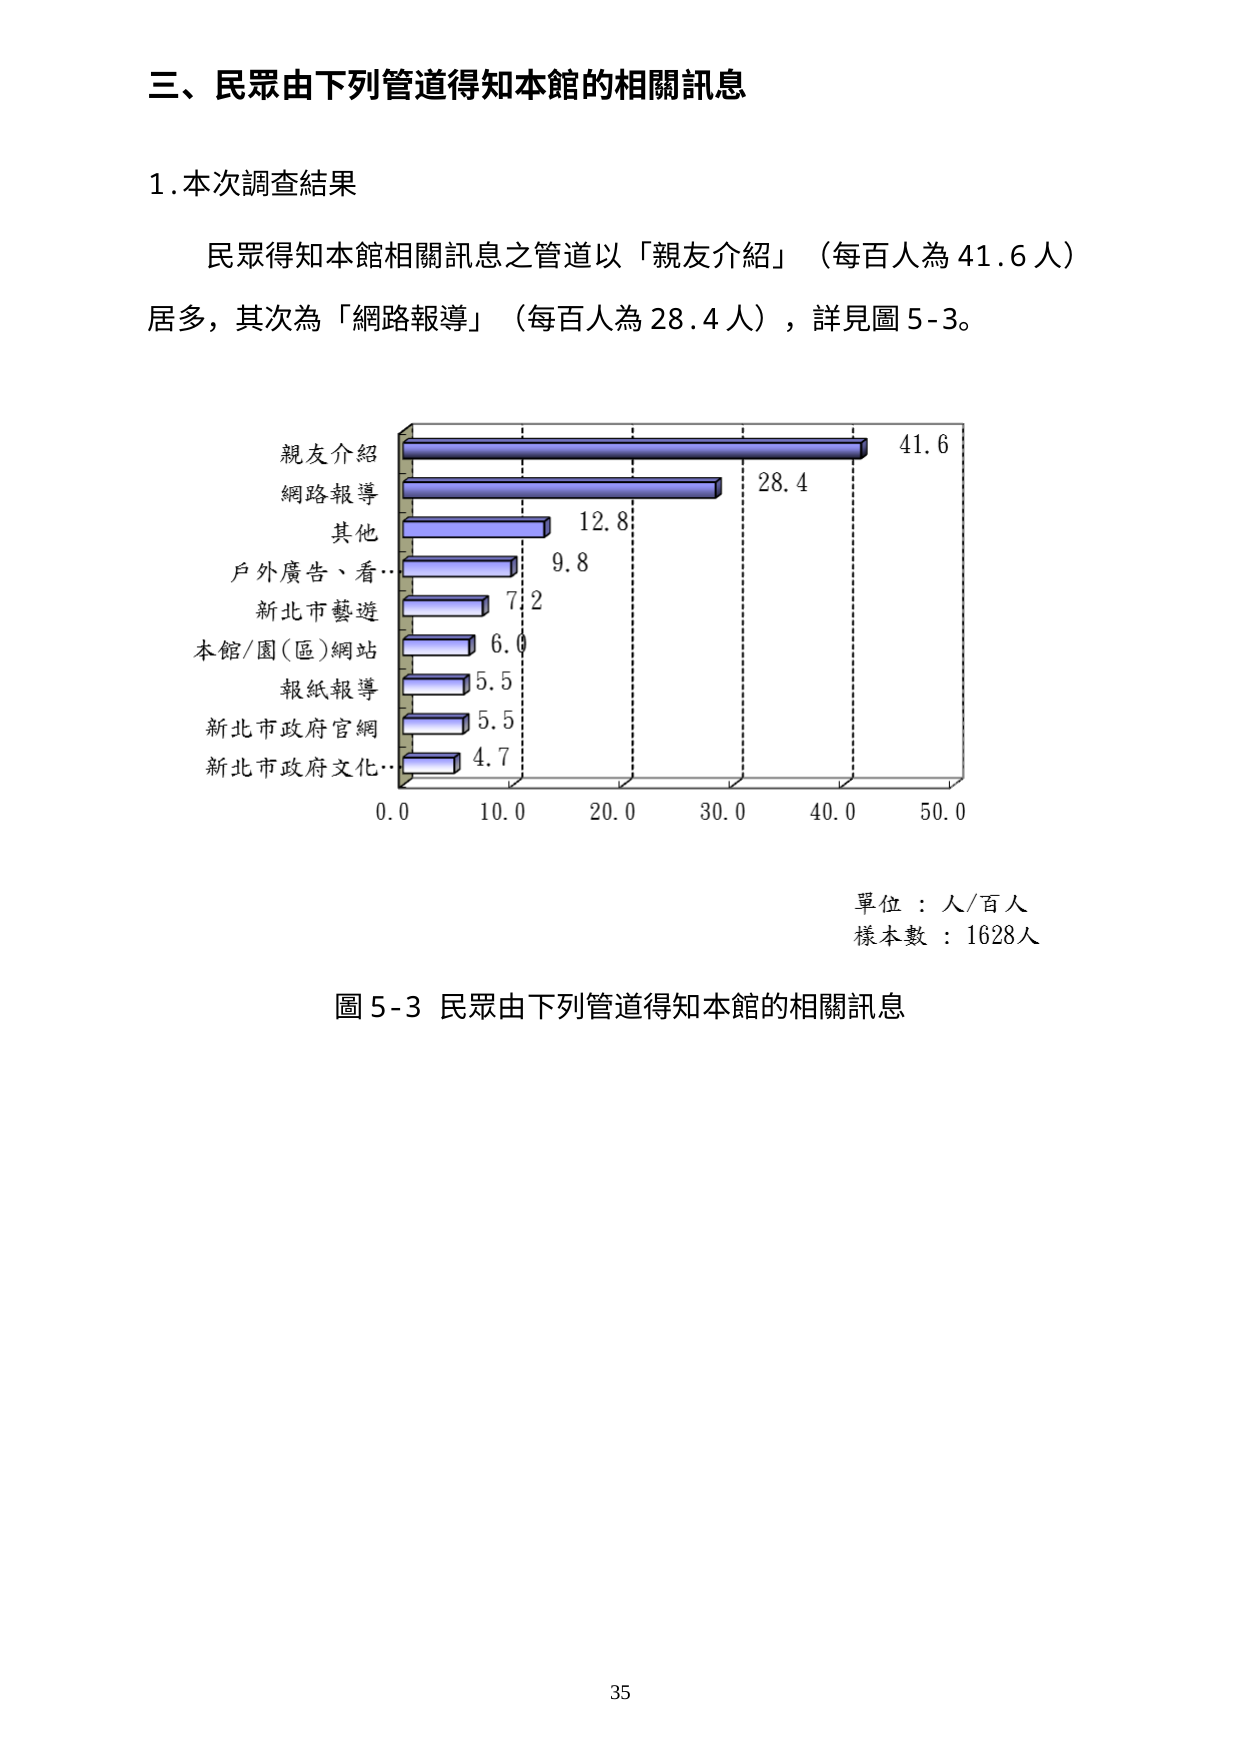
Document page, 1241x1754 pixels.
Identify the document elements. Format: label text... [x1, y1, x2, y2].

text 三、民眾由下列管道得知本館的相關訊息 [148, 59, 1092, 107]
text 民眾得知本館相關訊息之管道以「親友介紹」（每百人為41.6人）居多，其次為「網路報導」（每百人為28.4人），詳見圖5-3。 [148, 232, 1092, 338]
text 圖5-3 民眾由下列管道得知本館的相關訊息 [148, 983, 1092, 1026]
text 1.本次調查結果 [148, 161, 1092, 203]
picture [147, 388, 1048, 955]
